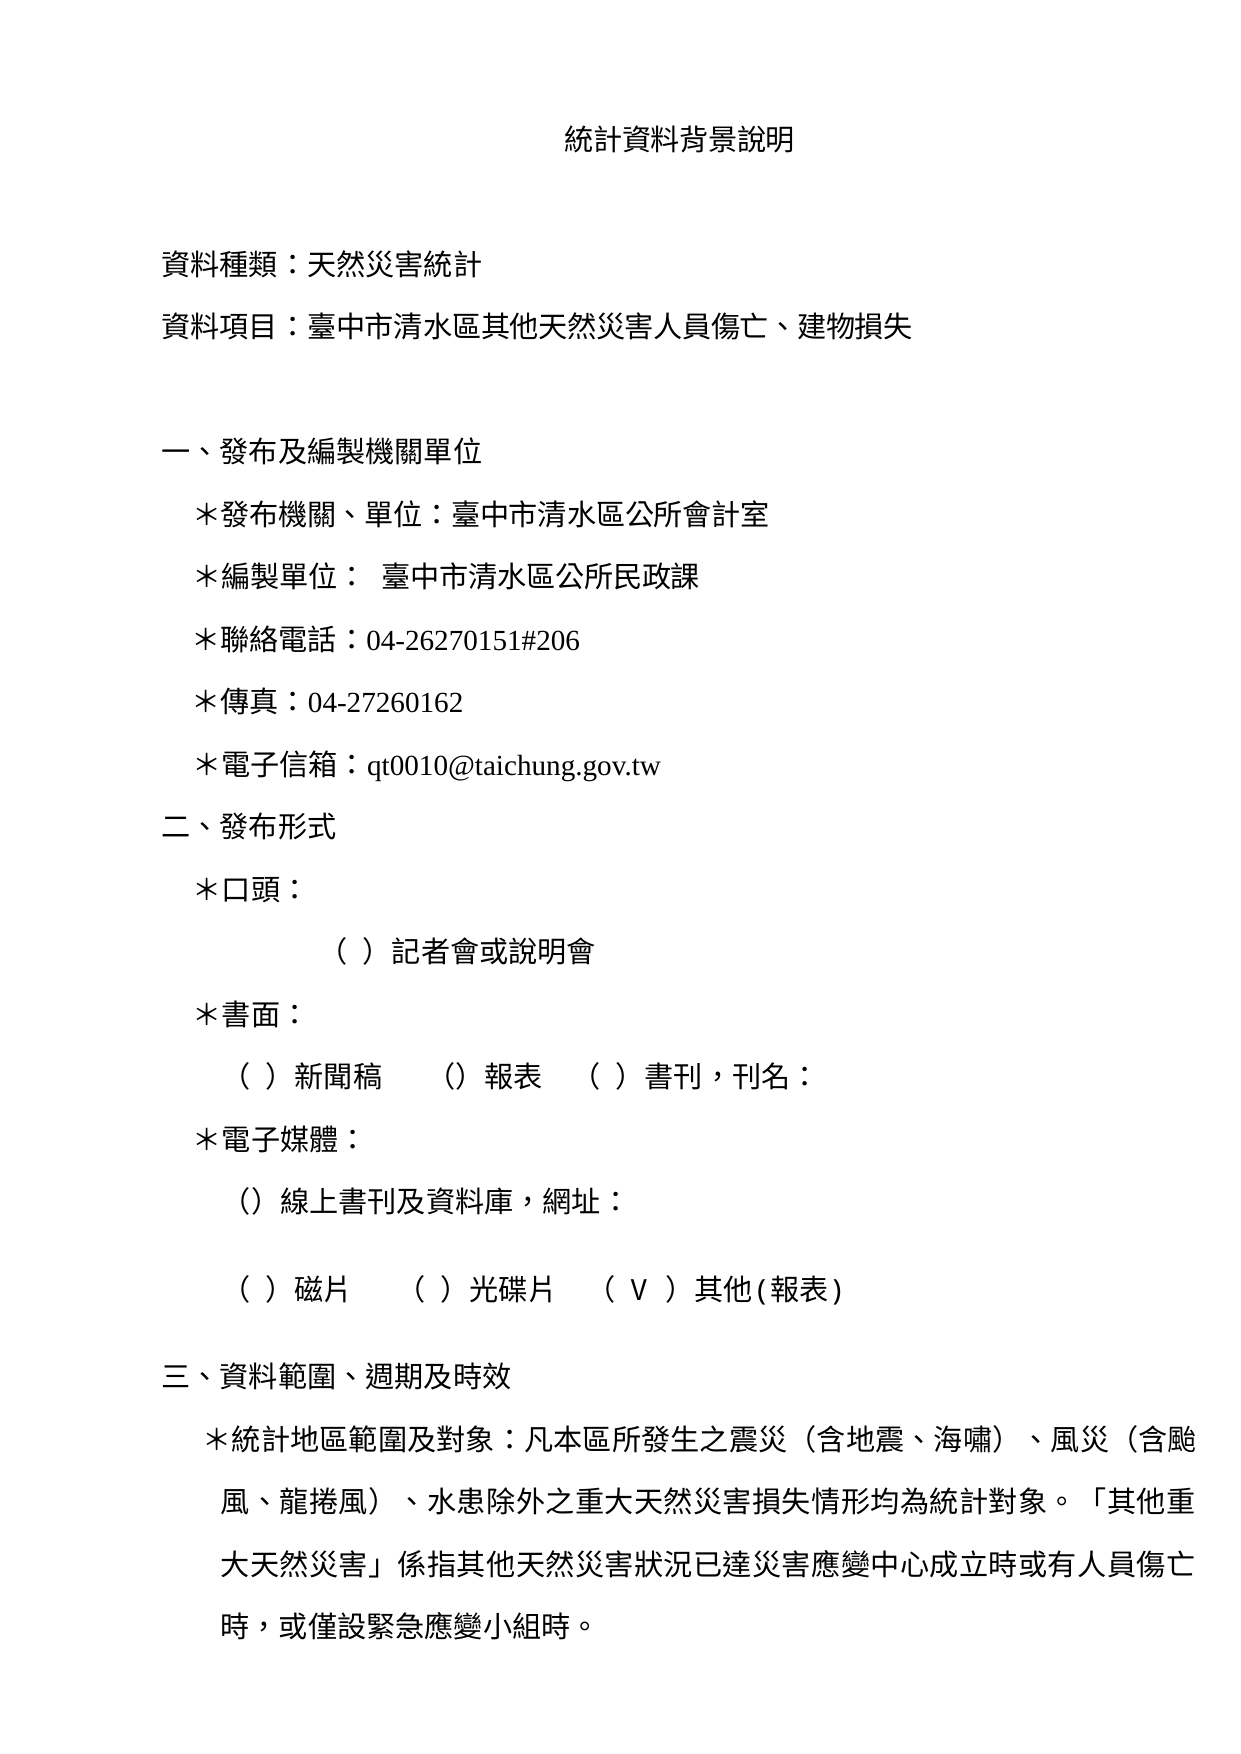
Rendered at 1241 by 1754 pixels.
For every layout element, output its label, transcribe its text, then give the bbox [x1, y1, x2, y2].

table_header 統計資料背景說明 資料種類：天然災害統計 資料項目：臺中市清水區其他天然災害人員傷亡、建物損失 一、發布及編製機關單位 ＊發布機關、單位：臺中市清水區公所會計室 ＊編製單位： 臺中市清水區公所民政課 ＊聯絡電話：04-26270151#206 ＊傳真：04-27260162 ＊電子信箱：qt0010@taichung.gov.tw 二、發布形式 口頭： （ ）記者會或說明會 書面： （ ）新聞稿 （）報表 （ ）書刊，刊名： 電子媒體： （）線上書刊及資料庫，網址： （ ）磁片 （ ）光碟片 （ V ）其他(報表) 三、資料範圍、週期及時效 ＊統計地區範圍及對象：凡本區所發生之震災（含地震、海嘯）、風災（含颱風、龍捲風）、水患除外之重大天然災害損失情形均為統計對象。「其他重大天然災害」係指其他天然災害狀況已達災害應變中心成立時或有人員傷亡時，或僅設緊急應變小組時。 [150, 96, 1209, 1646]
